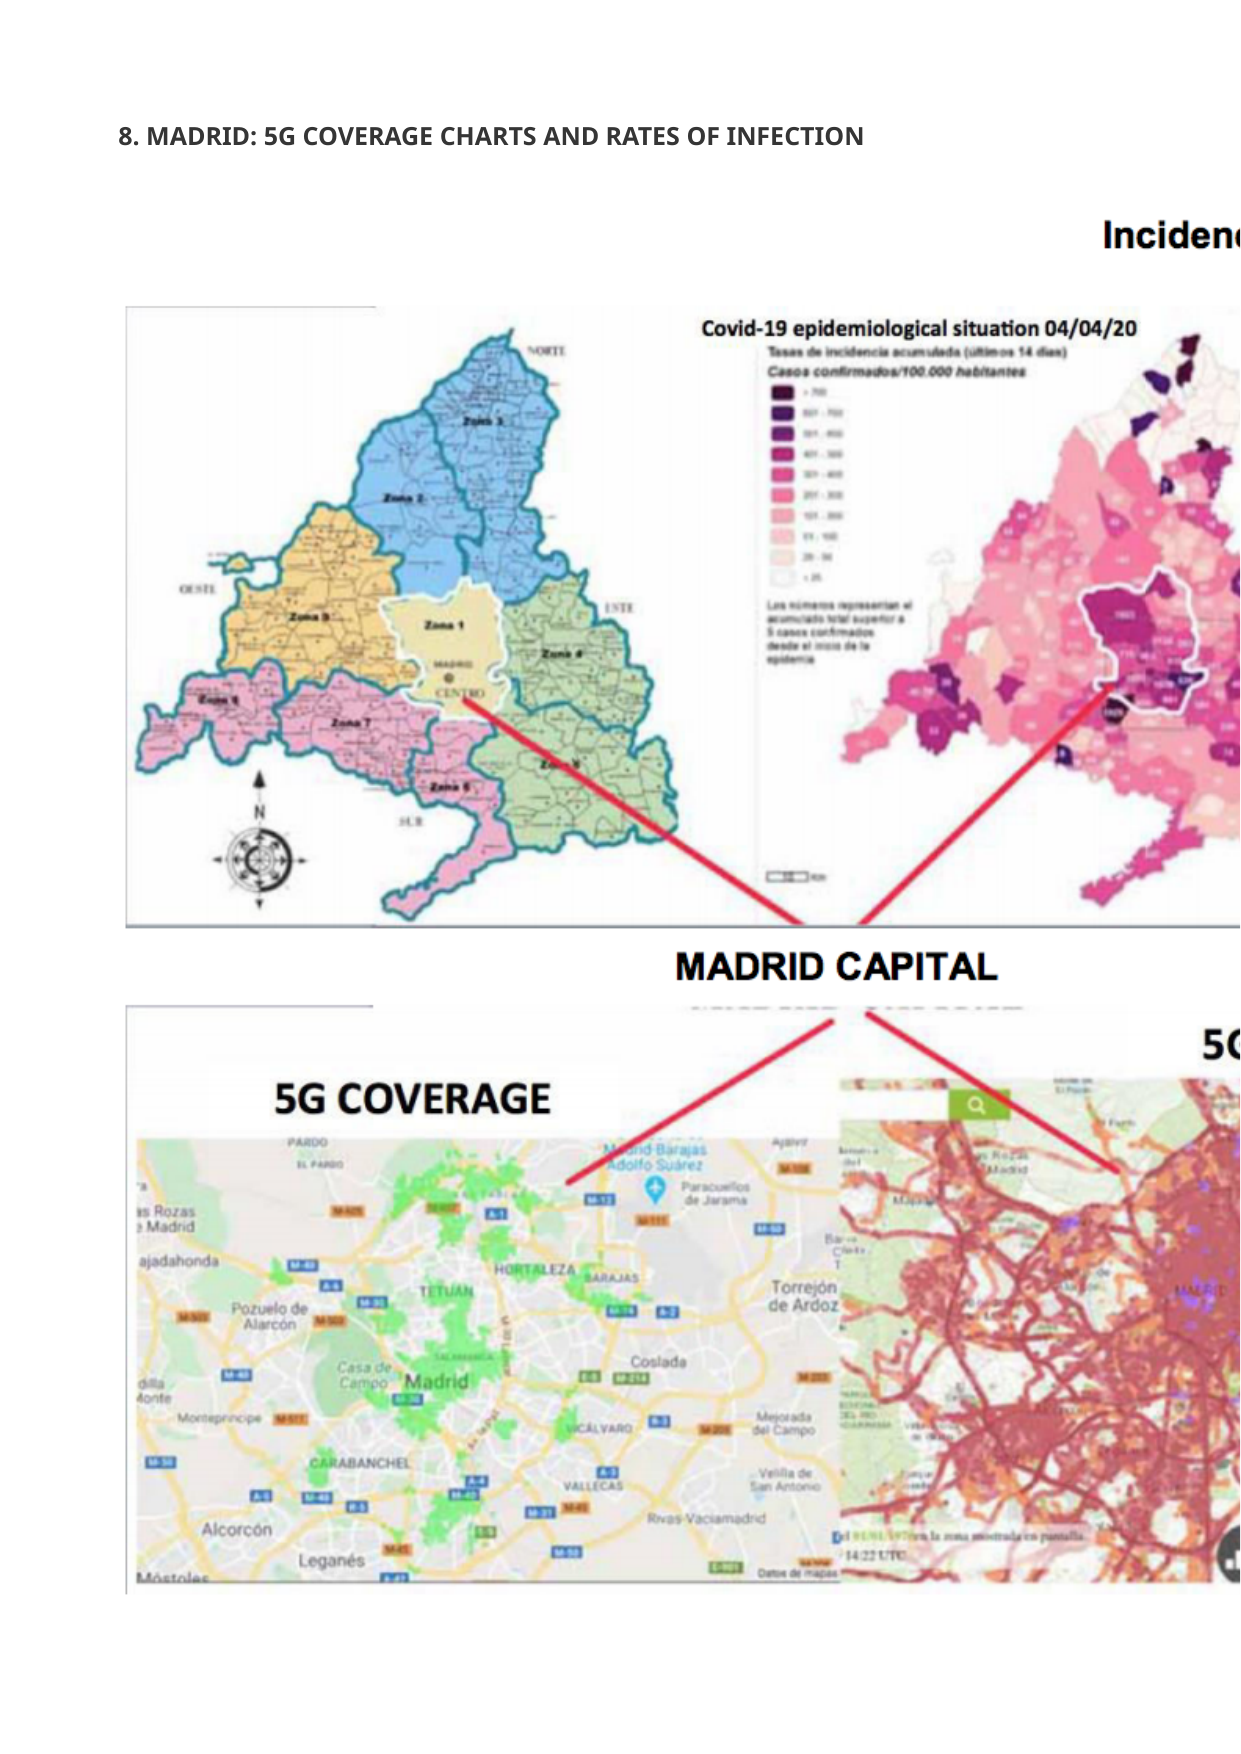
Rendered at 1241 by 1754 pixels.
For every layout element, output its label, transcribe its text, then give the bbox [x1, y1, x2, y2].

picture [118, 178, 1241, 1604]
subtitle 8. MADRID: 5G COVERAGE CHARTS AND RATES OF INFECTION [118, 118, 1122, 152]
